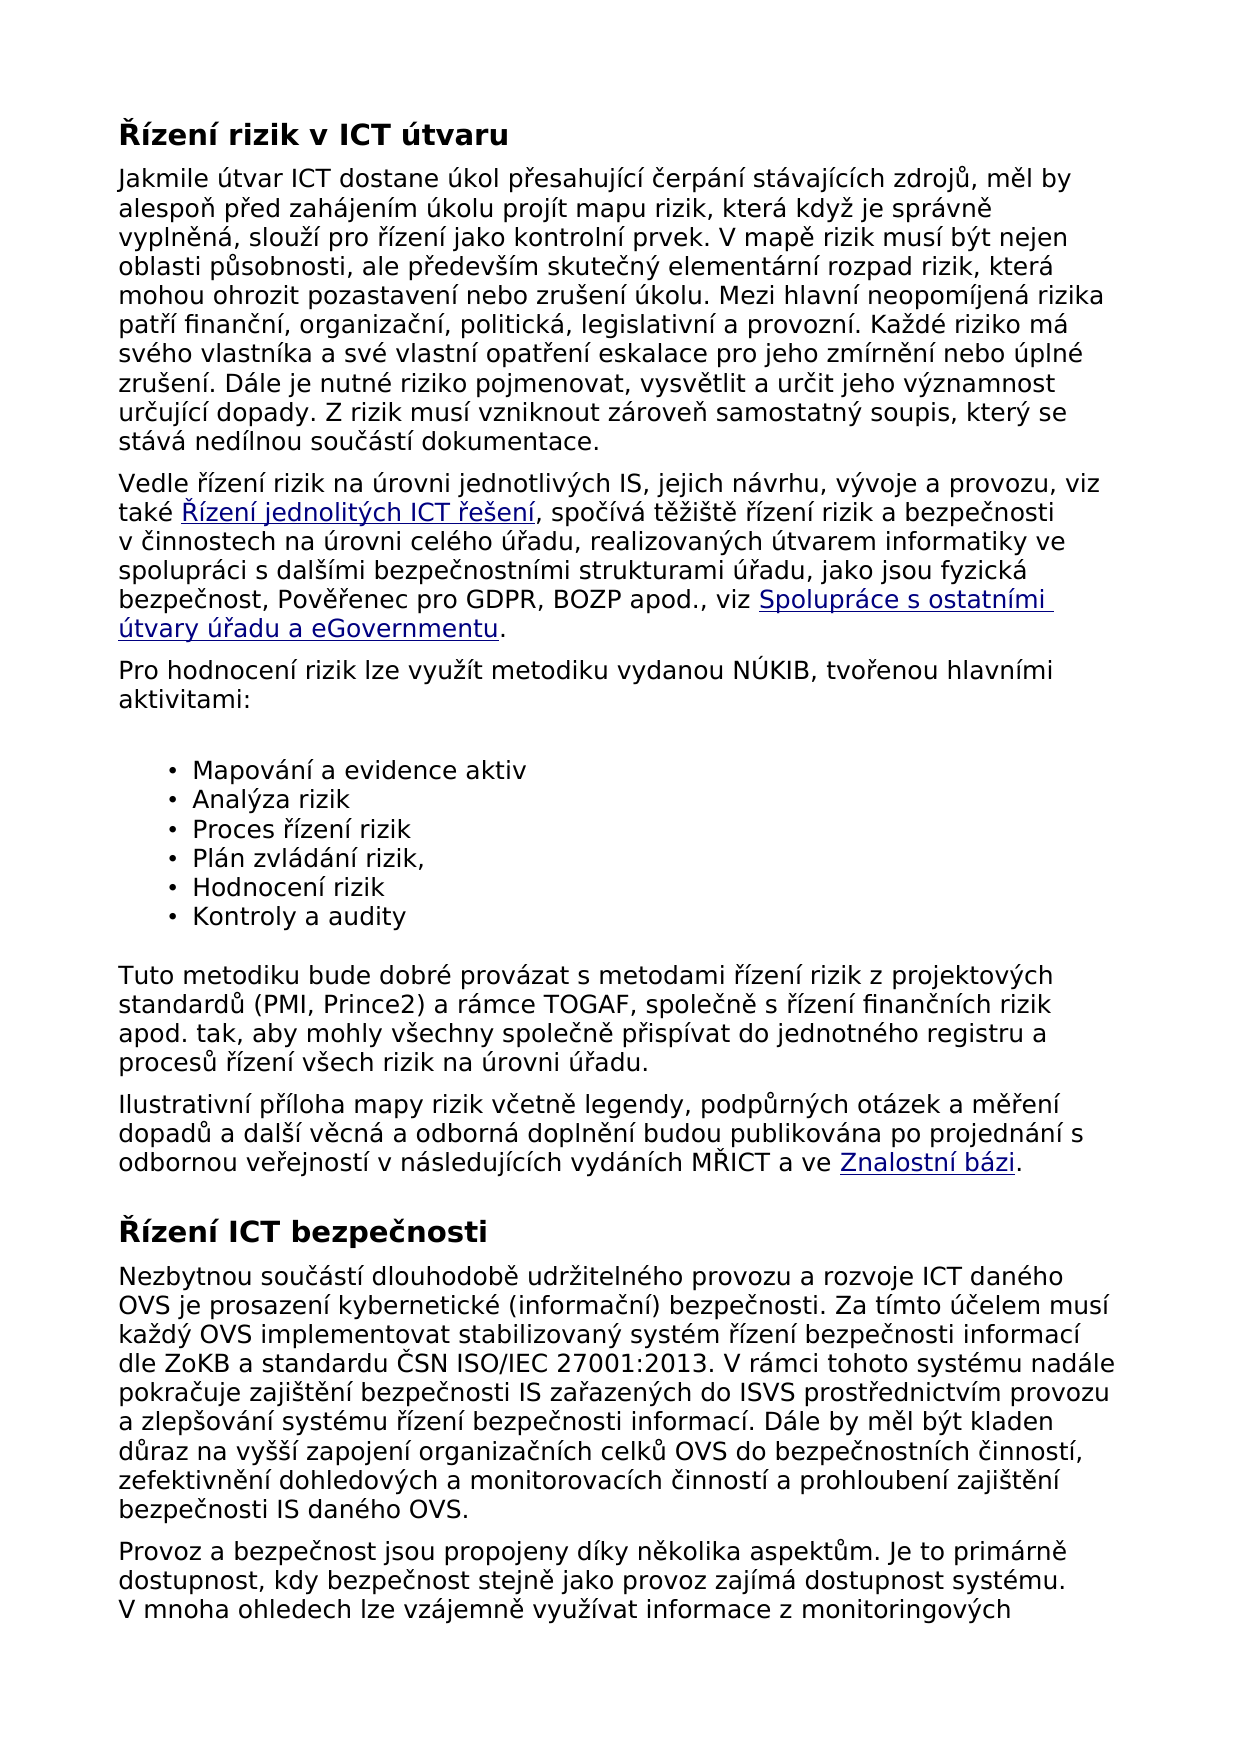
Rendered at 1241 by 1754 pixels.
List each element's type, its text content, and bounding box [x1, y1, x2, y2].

list Plán zvládání rizik, [177, 844, 1122, 873]
text Vedle řízení rizik na úrovni jednotlivých IS, jejich návrhu, vývoje a provozu, viz také Řízení jednolitých ICT řešení, spočívá těžiště řízení rizik a bezpečnosti v činnostech na úrovni celého úřadu, realizovaných útvarem informatiky ve spolupráci s dalšími bezpečnostními strukturami úřadu, jako jsou fyzická bezpečnost, Pověřenec pro GDPR, BOZP apod., viz Spolupráce s ostatními útvary úřadu a eGovernmentu. [118, 469, 1122, 644]
list Mapování a evidence aktiv [177, 757, 1122, 786]
list Hodnocení rizik [177, 873, 1122, 902]
list Kontroly a audity [177, 902, 1122, 932]
text Nezbytnou součástí dlouhodobě udržitelného provozu a rozvoje ICT daného OVS je prosazení kybernetické (informační) bezpečnosti. Za tímto účelem musí každý OVS implementovat stabilizovaný systém řízení bezpečnosti informací dle ZoKB a standardu ČSN ISO/IEC 27001:2013. V rámci tohoto systému nadále pokračuje zajištění bezpečnosti IS zařazených do ISVS prostřednictvím provozu a zlepšování systému řízení bezpečnosti informací. Dále by měl být kladen důraz na vyšší zapojení organizačních celků OVS do bezpečnostních činností, zefektivnění dohledových a monitorovacích činností a prohloubení zajištění bezpečnosti IS daného OVS. [118, 1262, 1122, 1524]
list Proces řízení rizik [177, 815, 1122, 844]
text Provoz a bezpečnost jsou propojeny díky několika aspektům. Je to primárně dostupnost, kdy bezpečnost stejně jako provoz zajímá dostupnost systému. V mnoha ohledech lze vzájemně využívat informace z monitoringových [118, 1537, 1122, 1624]
subtitle Řízení rizik v ICT útvaru [118, 118, 1122, 152]
text Pro hodnocení rizik lze využít metodiku vydanou NÚKIB, tvořenou hlavními aktivitami: [118, 656, 1122, 714]
text Ilustrativní příloha mapy rizik včetně legendy, podpůrných otázek a měření dopadů a další věcná a odborná doplnění budou publikována po projednání s odbornou veřejností v následujících vydáních MŘICT a ve Znalostní bázi. [118, 1090, 1122, 1178]
subtitle Řízení ICT bezpečnosti [118, 1215, 1122, 1249]
text Tuto metodiku bude dobré provázat s metodami řízení rizik z projektových standardů (PMI, Prince2) a rámce TOGAF, společně s řízení finančních rizik apod. tak, aby mohly všechny společně přispívat do jednotného registru a procesů řízení všech rizik na úrovni úřadu. [118, 961, 1122, 1078]
list Analýza rizik [177, 786, 1122, 815]
text Jakmile útvar ICT dostane úkol přesahující čerpání stávajících zdrojů, měl by alespoň před zahájením úkolu projít mapu rizik, která když je správně vyplněná, slouží pro řízení jako kontrolní prvek. V mapě rizik musí být nejen oblasti působnosti, ale především skutečný elementární rozpad rizik, která mohou ohrozit pozastavení nebo zrušení úkolu. Mezi hlavní neopomíjená rizika patří finanční, organizační, politická, legislativní a provozní. Každé riziko má svého vlastníka a své vlastní opatření eskalace pro jeho zmírnění nebo úplné zrušení. Dále je nutné riziko pojmenovat, vysvětlit a určit jeho významnost určující dopady. Z rizik musí vzniknout zároveň samostatný soupis, který se stává nedílnou součástí dokumentace. [118, 164, 1122, 456]
